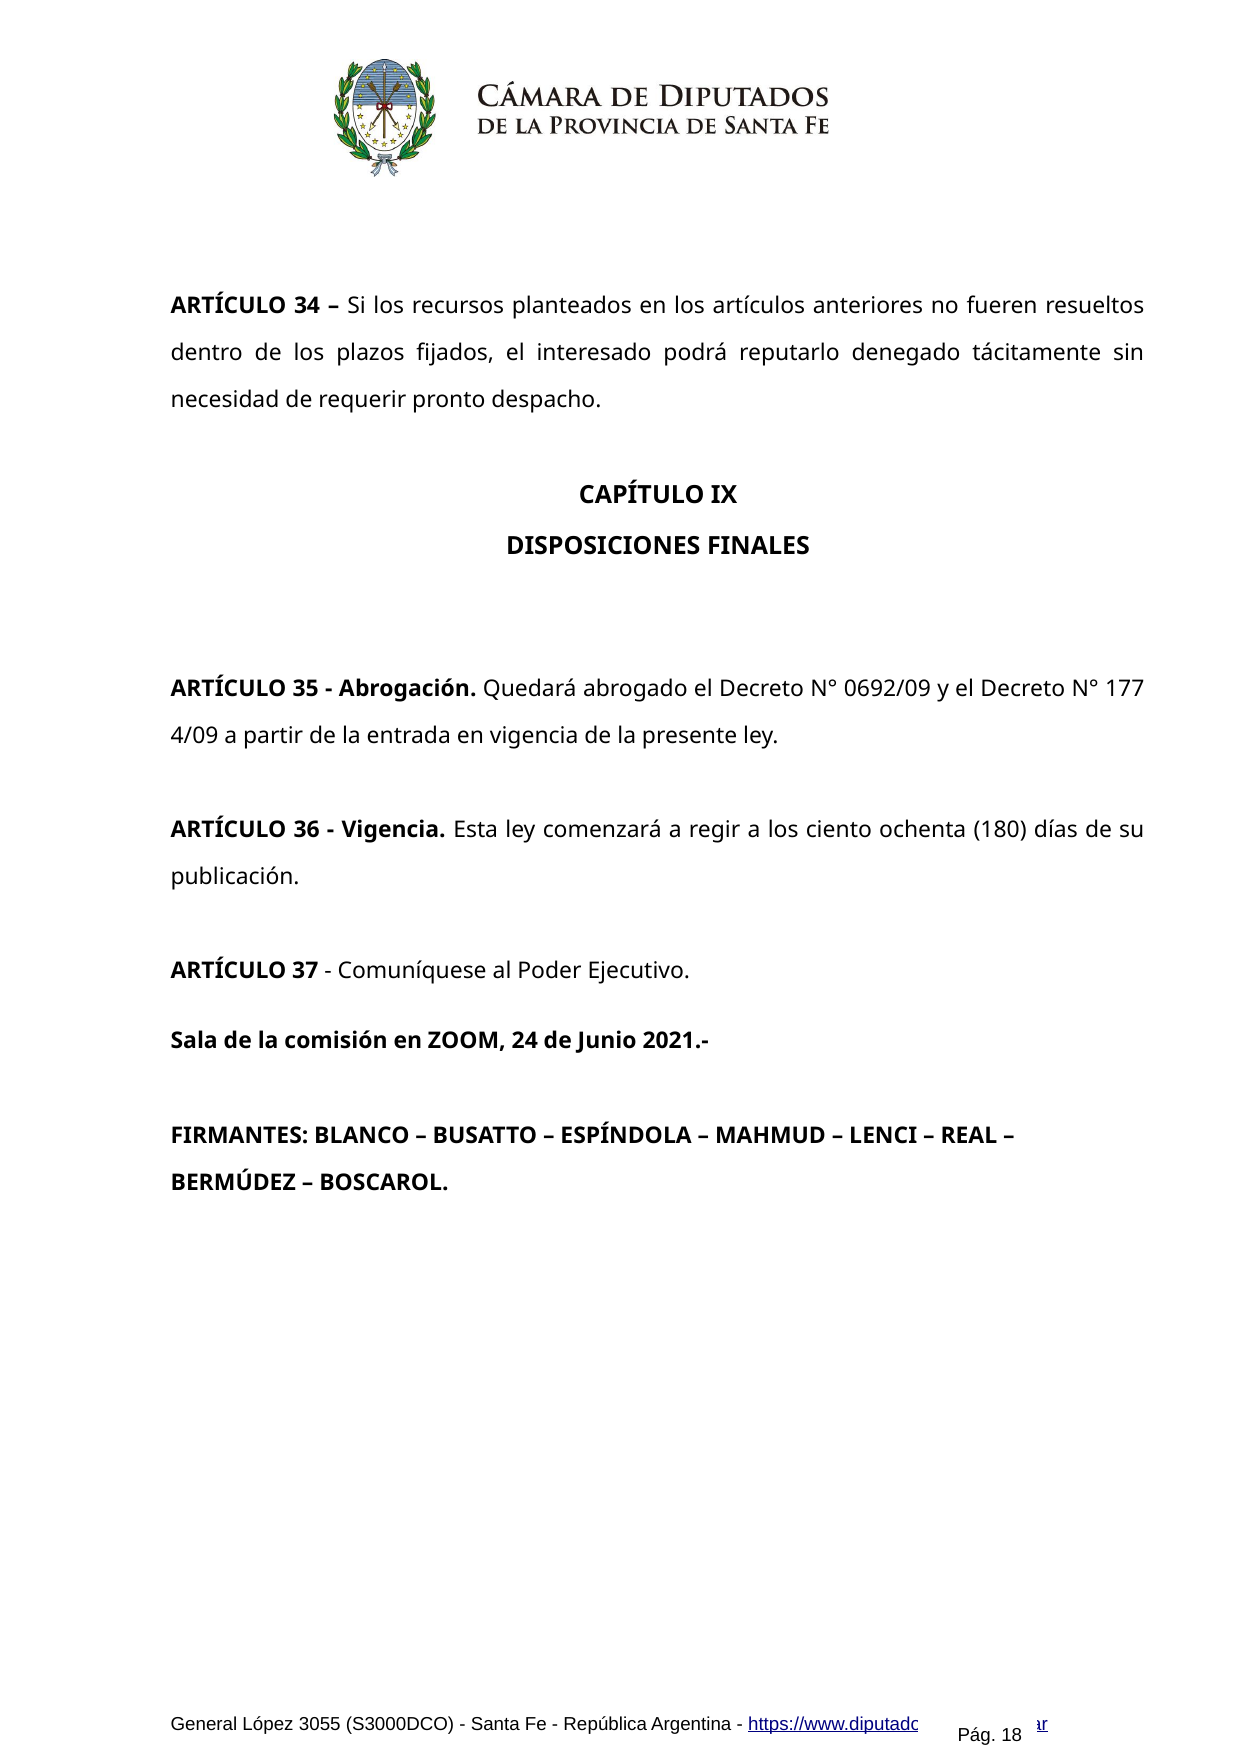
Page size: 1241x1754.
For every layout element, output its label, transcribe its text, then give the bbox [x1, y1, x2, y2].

text Sala de la comisión en ZOOM, 24 de Junio 2021.- [170, 1024, 1145, 1056]
text ARTÍCULO 37 - Comuníquese al Poder Ejecutivo. [170, 954, 1145, 985]
text DISPOSICIONES FINALES [170, 528, 1145, 562]
text ARTÍCULO 35 - Abrogación. Quedará abrogado el Decreto N° 0692/09 y el Decreto N° 177 4/09 a partir de la entrada en vigencia de la presente ley. [170, 672, 1145, 751]
text FIRMANTES: BLANCO – BUSATTO – ESPÍNDOLA – MAHMUD – LENCI – REAL – BERMÚDEZ – BOSCAROL. [170, 1119, 1145, 1197]
text ARTÍCULO 36 - Vigencia. Esta ley comenzará a regir a los ciento ochenta (180) días de su publicación. [170, 813, 1145, 891]
text CAPÍTULO IX [170, 477, 1145, 511]
text ARTÍCULO 34 – Si los recursos planteados en los artículos anteriores no fueren resueltos dentro de los plazos fijados, el interesado podrá reputarlo denegado tácitamente sin necesidad de requerir pronto despacho. [170, 289, 1145, 414]
picture [334, 59, 829, 181]
